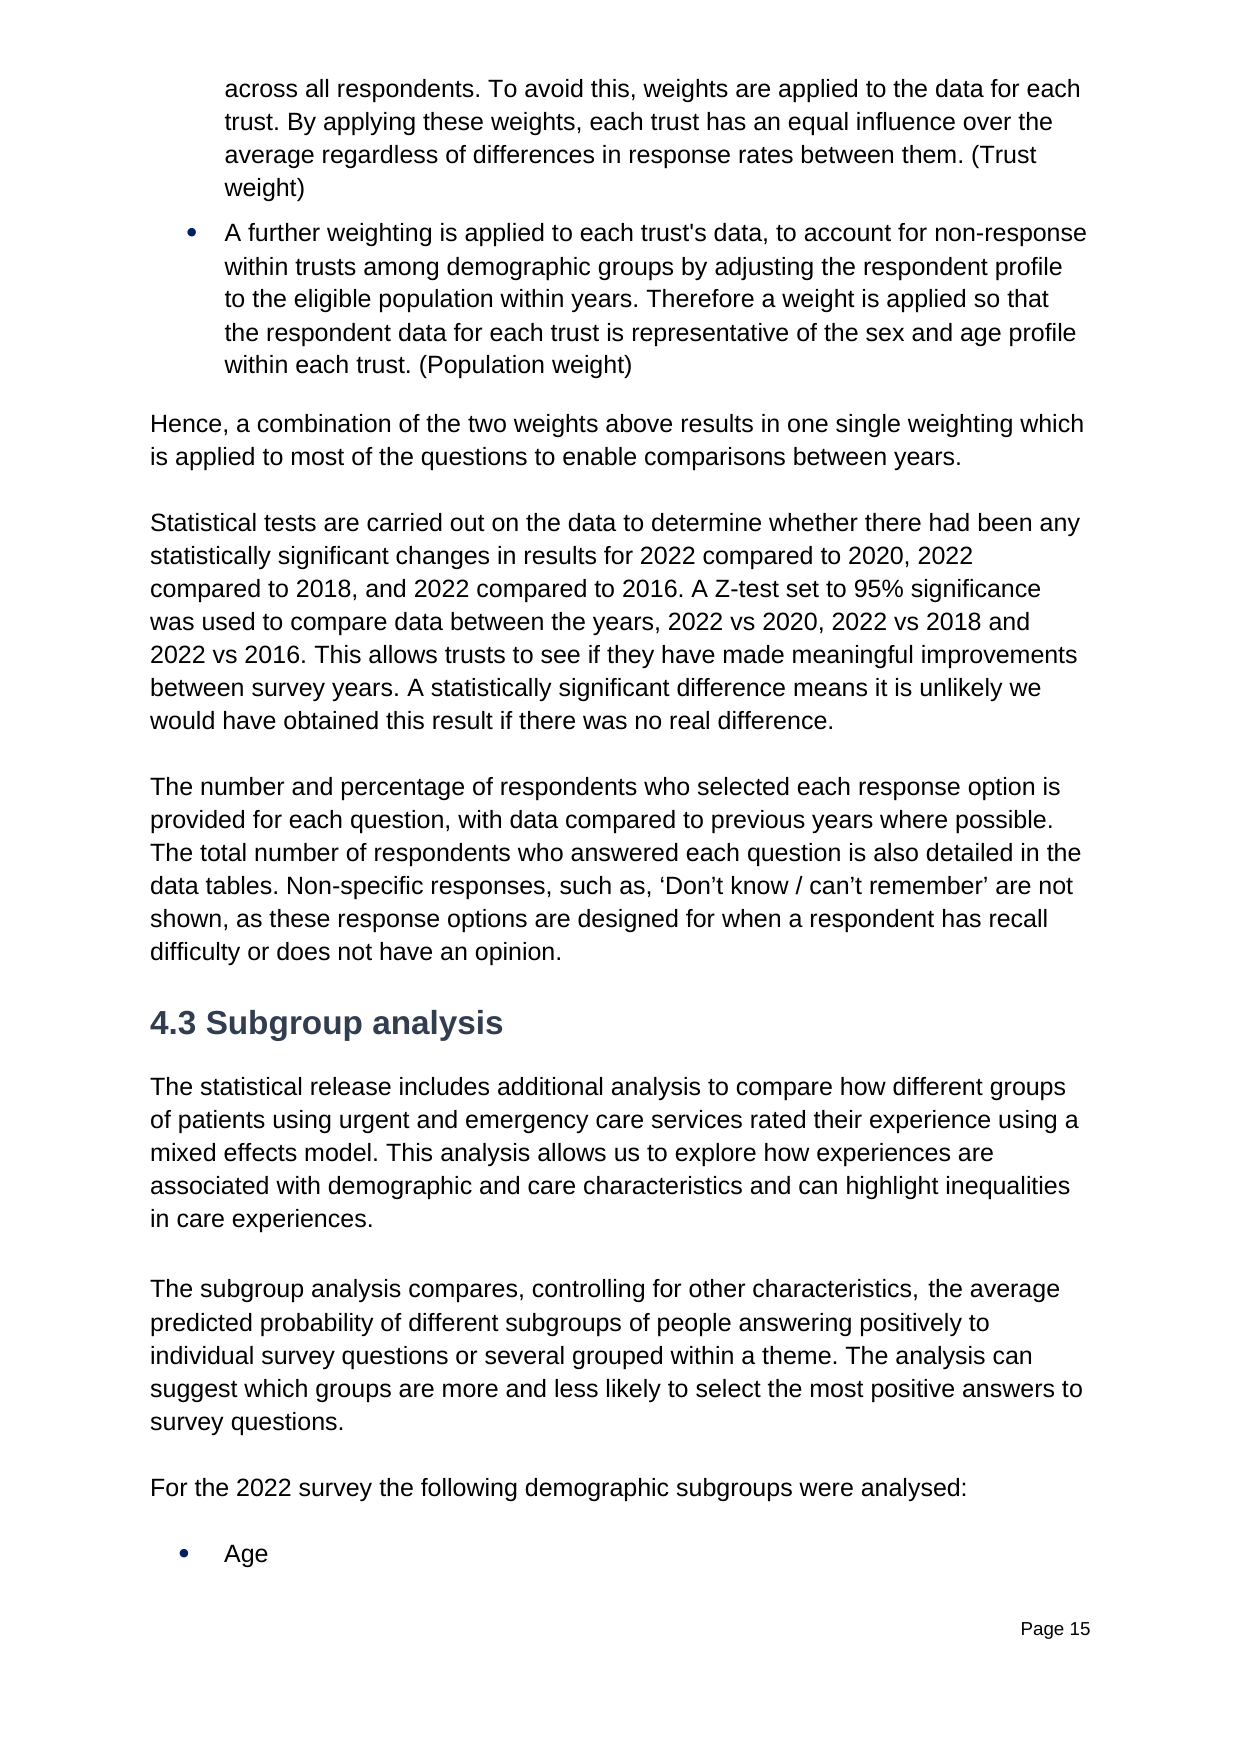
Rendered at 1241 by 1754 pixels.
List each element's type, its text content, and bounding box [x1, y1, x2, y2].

text For the 2022 survey the following demographic subgroups were analysed: [150, 1473, 1090, 1502]
text The subgroup analysis compares, controlling for other characteristics, the average predicted probability of different subgroups of people answering positively to individual survey questions or several grouped within a theme. The analysis can suggest which groups are more and less likely to select the most positive answers to survey questions. [150, 1270, 1090, 1436]
text The number and percentage of respondents who selected each response option is provided for each question, with data compared to previous years where possible. The total number of respondents who answered each question is also detailed in the data tables. Non-specific responses, such as, ‘Don’t know / can’t remember’ are not shown, as these response options are designed for when a respondent has recall difficulty or does not have an opinion. [150, 772, 1090, 966]
text Hence, a combination of the two weights above results in one single weighting which is applied to most of the questions to enable comparisons between years. [150, 408, 1090, 470]
list Age [179, 1539, 1090, 1568]
text Statistical tests are carried out on the data to determine whether there had been any statistically significant changes in results for 2022 compared to 2020, 2022 compared to 2018, and 2022 compared to 2016. A Z-test set to 95% significance was used to compare data between the years, 2022 vs 2020, 2022 vs 2018 and 2022 vs 2016. This allows trusts to see if they have made meaningful improvements between survey years. A statistically significant difference means it is unlikely we would have obtained this result if there was no real difference. [150, 508, 1090, 734]
list A further weighting is applied to each trust's data, to account for non-response within trusts among demographic groups by adjusting the respondent profile to the eligible population within years. Therefore a weight is applied so that the respondent data for each trust is representative of the sex and age profile within each trust. (Population weight) [187, 218, 1090, 379]
list across all respondents. To avoid this, weights are applied to the data for each trust. By applying these weights, each trust has an equal influence over the average regardless of differences in response rates between them. (Trust weight) [187, 74, 1090, 202]
text The statistical release includes additional analysis to compare how different groups of patients using urgent and emergency care services rated their experience using a mixed effects model. This analysis allows us to explore how experiences are associated with demographic and care characteristics and can highlight inequalities in care experiences. [150, 1072, 1090, 1233]
subtitle 4.3 Subgroup analysis [150, 1003, 1090, 1041]
